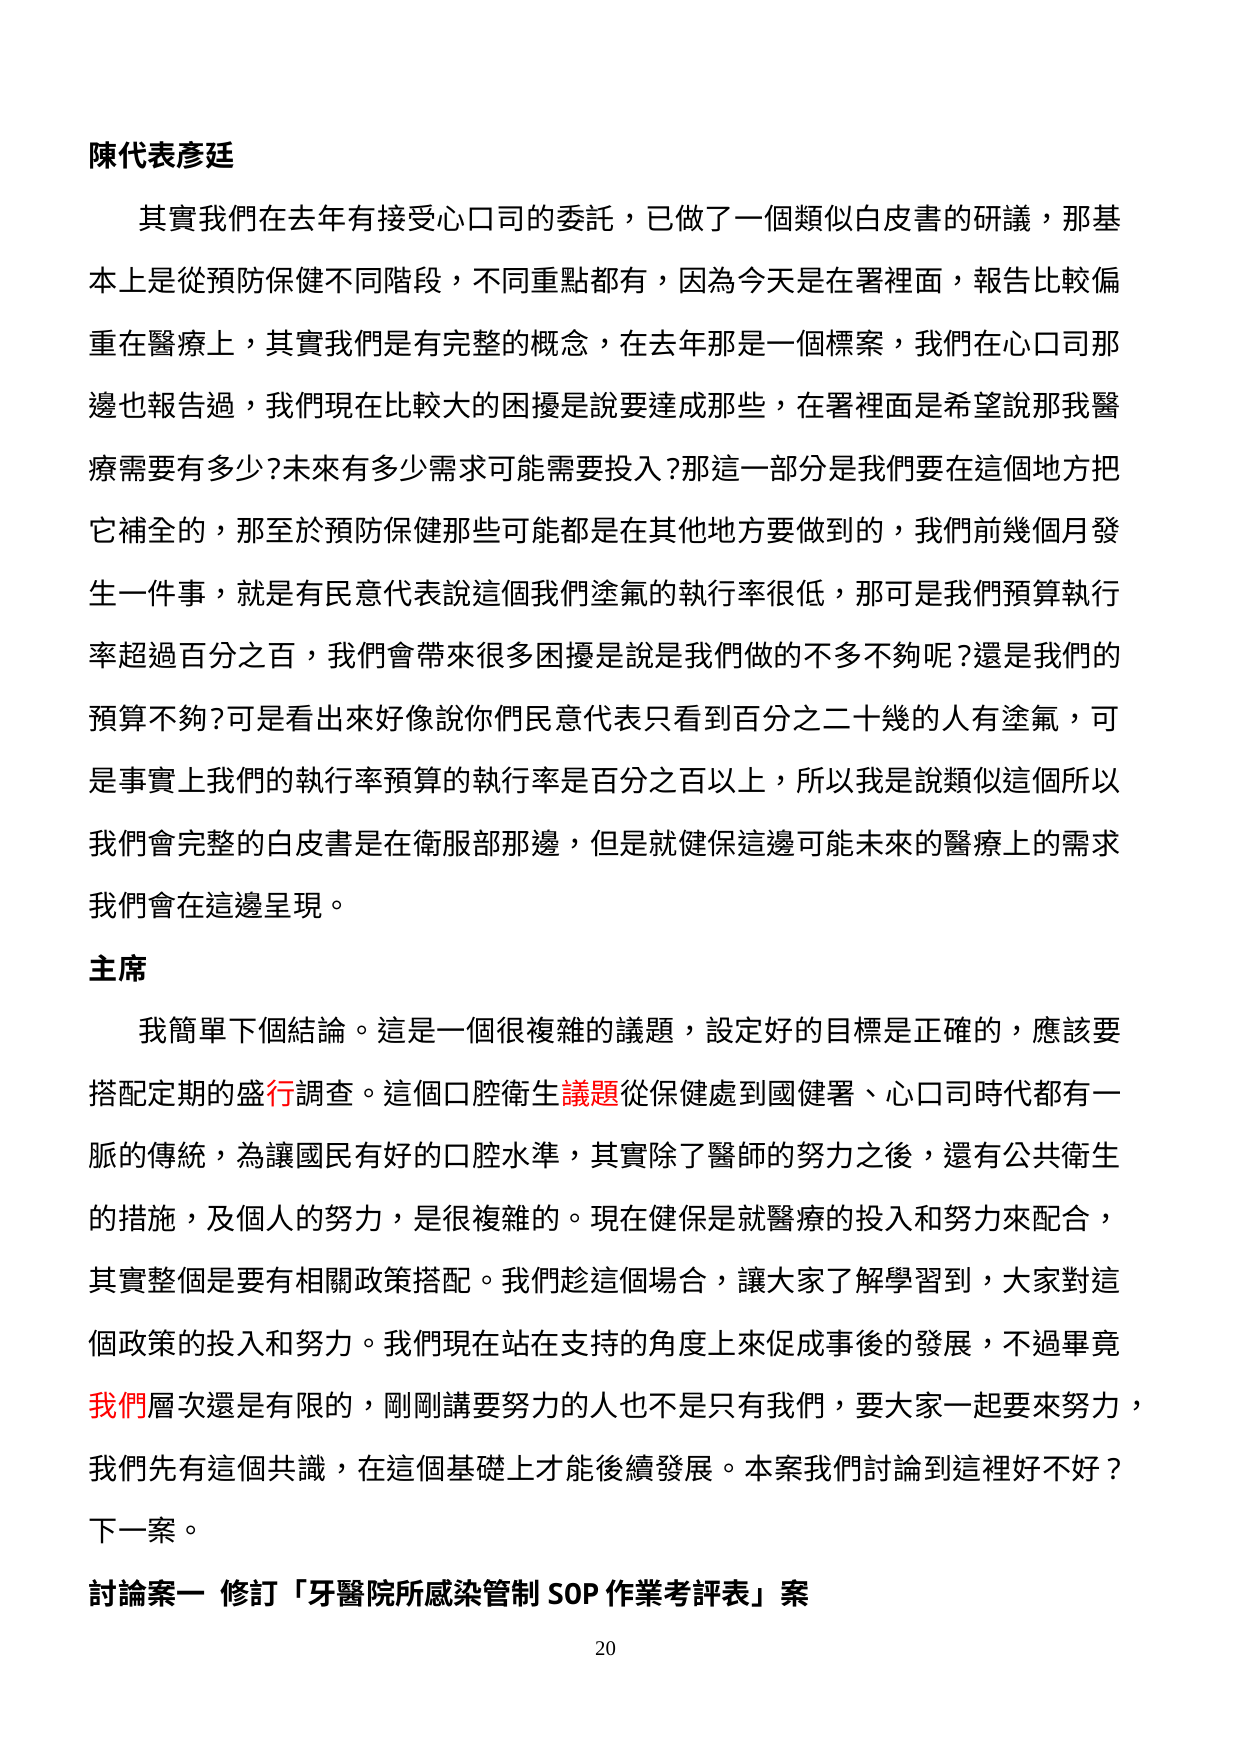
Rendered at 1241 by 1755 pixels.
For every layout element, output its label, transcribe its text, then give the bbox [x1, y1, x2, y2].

text 討論案一 修訂「牙醫院所感染管制SOP作業考評表」案 [89, 1550, 1122, 1612]
text 其實我們在去年有接受心口司的委託，已做了一個類似白皮書的研議，那基本上是從預防保健不同階段，不同重點都有，因為今天是在署裡面，報告比較偏重在醫療上，其實我們是有完整的概念，在去年那是一個標案，我們在心口司那邊也報告過，我們現在比較大的困擾是說要達成那些，在署裡面是希望說那我醫療需要有多少?未來有多少需求可能需要投入?那這一部分是我們要在這個地方把它補全的，那至於預防保健那些可能都是在其他地方要做到的，我們前幾個月發生一件事，就是有民意代表說這個我們塗氟的執行率很低，那可是我們預算執行率超過百分之百，我們會帶來很多困擾是說是我們做的不多不夠呢?還是我們的預算不夠?可是看出來好像說你們民意代表只看到百分之二十幾的人有塗氟，可是事實上我們的執行率預算的執行率是百分之百以上，所以我是說類似這個所以我們會完整的白皮書是在衛服部那邊，但是就健保這邊可能未來的醫療上的需求我們會在這邊呈現。 [89, 175, 1122, 925]
text 主席 [89, 925, 1122, 987]
text 我簡單下個結論。這是一個很複雜的議題，設定好的目標是正確的，應該要搭配定期的盛行調查。這個口腔衛生議題從保健處到國健署、心口司時代都有一脈的傳統，為讓國民有好的口腔水準，其實除了醫師的努力之後，還有公共衛生的措施，及個人的努力，是很複雜的。現在健保是就醫療的投入和努力來配合，其實整個是要有相關政策搭配。我們趁這個場合，讓大家了解學習到，大家對這個政策的投入和努力。我們現在站在支持的角度上來促成事後的發展，不過畢竟我們層次還是有限的，剛剛講要努力的人也不是只有我們，要大家一起要來努力，我們先有這個共識，在這個基礎上才能後續發展。本案我們討論到這裡好不好?下一案。 [89, 987, 1122, 1550]
text 陳代表彥廷 [89, 112, 1122, 175]
